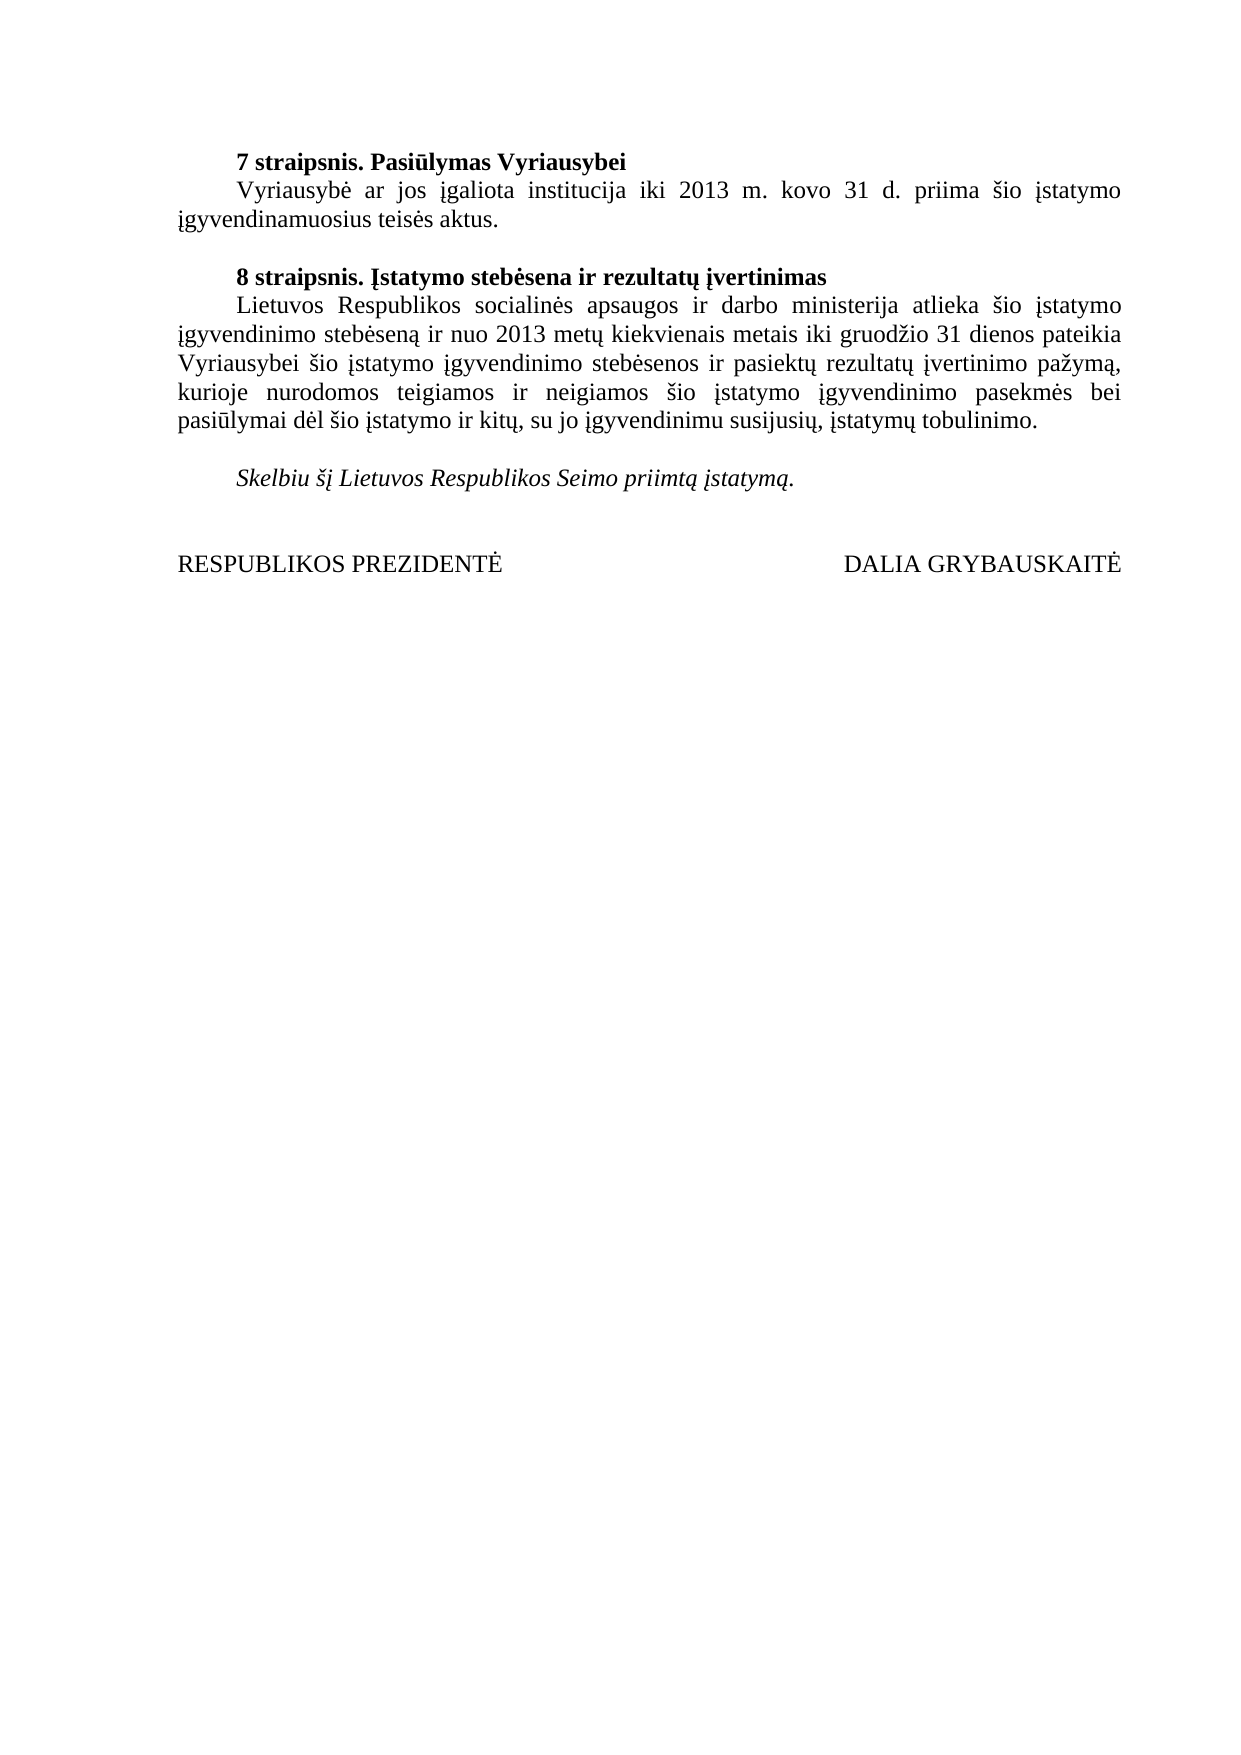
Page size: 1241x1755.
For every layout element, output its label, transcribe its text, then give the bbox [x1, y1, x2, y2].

text Vyriausybė ar jos įgaliota institucija iki 2013 m. kovo 31 d. priima šio įstatymo įgyvendinamuosius teisės aktus. [177, 176, 1122, 233]
text Skelbiu šį Lietuvos Respublikos Seimo priimtą įstatymą. [177, 463, 1122, 492]
text RESPUBLIKOS PREZIDENTĖ DALIA GRYBAUSKAITĖ [177, 549, 1122, 578]
text Lietuvos Respublikos socialinės apsaugos ir darbo ministerija atlieka šio įstatymo įgyvendinimo stebėseną ir nuo 2013 metų kiekvienais metais iki gruodžio 31 dienos pateikia Vyriausybei šio įstatymo įgyvendinimo stebėsenos ir pasiektų rezultatų įvertinimo pažymą, kurioje nurodomos teigiamos ir neigiamos šio įstatymo įgyvendinimo pasekmės bei pasiūlymai dėl šio įstatymo ir kitų, su jo įgyvendinimu susijusių, įstatymų tobulinimo. [177, 291, 1122, 434]
text 8 straipsnis. Įstatymo stebėsena ir rezultatų įvertinimas [177, 262, 1122, 291]
text 7 straipsnis. Pasiūlymas Vyriausybei [177, 147, 1122, 176]
